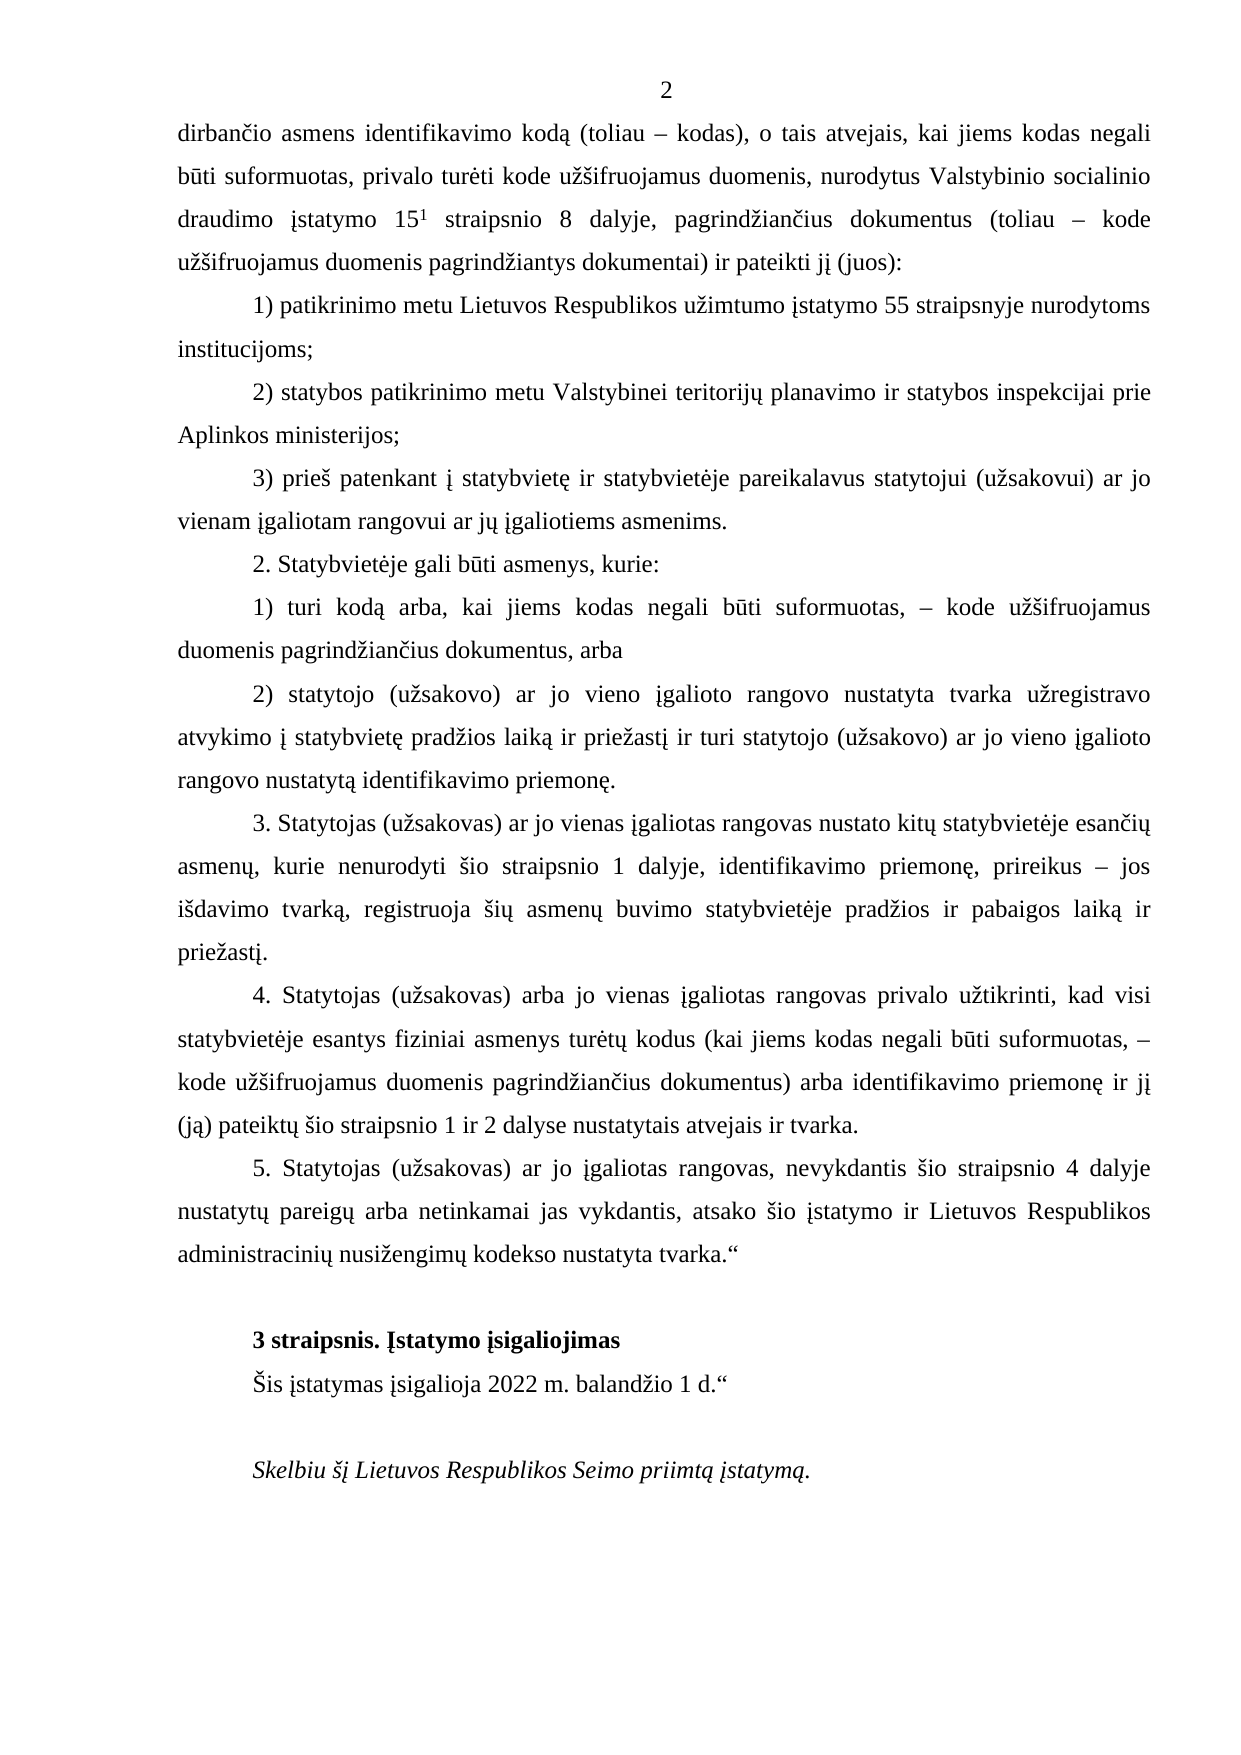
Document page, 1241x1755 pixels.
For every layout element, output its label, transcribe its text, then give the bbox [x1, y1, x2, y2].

text Šis įstatymas įsigalioja 2022 m. balandžio 1 d.“ [177, 1369, 1152, 1397]
text 3. Statytojas (užsakovas) ar jo vienas įgaliotas rangovas nustato kitų statybvietėje esančių asmenų, kurie nenurodyti šio straipsnio 1 dalyje, identifikavimo priemonę, prireikus – jos išdavimo tvarką, registruoja šių asmenų buvimo statybvietėje pradžios ir pabaigos laiką ir priežastį. [177, 808, 1152, 966]
text 2) statybos patikrinimo metu Valstybinei teritorijų planavimo ir statybos inspekcijai prie Aplinkos ministerijos; [177, 377, 1152, 449]
text Skelbiu šį Lietuvos Respublikos Seimo priimtą įstatymą. [177, 1455, 1152, 1484]
text 4. Statytojas (užsakovas) arba jo vienas įgaliotas rangovas privalo užtikrinti, kad visi statybvietėje esantys fiziniai asmenys turėtų kodus (kai jiems kodas negali būti suformuotas, – kode užšifruojamus duomenis pagrindžiančius dokumentus) arba identifikavimo priemonę ir jį (ją) pateiktų šio straipsnio 1 ir 2 dalyse nustatytais atvejais ir tvarka. [177, 981, 1152, 1139]
text 3) prieš patenkant į statybvietę ir statybvietėje pareikalavus statytojui (užsakovui) ar jo vienam įgaliotam rangovui ar jų įgaliotiems asmenims. [177, 463, 1152, 535]
text 2. Statybvietėje gali būti asmenys, kurie: [177, 549, 1152, 578]
text 3 straipsnis. Įstatymo įsigaliojimas [177, 1326, 1152, 1354]
text 2) statytojo (užsakovo) ar jo vieno įgalioto rangovo nustatyta tvarka užregistravo atvykimo į statybvietę pradžios laiką ir priežastį ir turi statytojo (užsakovo) ar jo vieno įgalioto rangovo nustatytą identifikavimo priemonę. [177, 679, 1152, 794]
text 5. Statytojas (užsakovas) ar jo įgaliotas rangovas, nevykdantis šio straipsnio 4 dalyje nustatytų pareigų arba netinkamai jas vykdantis, atsako šio įstatymo ir Lietuvos Respublikos administracinių nusižengimų kodekso nustatyta tvarka.“ [177, 1153, 1152, 1268]
text 1) patikrinimo metu Lietuvos Respublikos užimtumo įstatymo 55 straipsnyje nurodytoms institucijoms; [177, 291, 1152, 362]
text 1) turi kodą arba, kai jiems kodas negali būti suformuotas, – kode užšifruojamus duomenis pagrindžiančius dokumentus, arba [177, 592, 1152, 664]
text dirbančio asmens identifikavimo kodą (toliau – kodas), o tais atvejais, kai jiems kodas negali būti suformuotas, privalo turėti kode užšifruojamus duomenis, nurodytus Valstybinio socialinio draudimo įstatymo 151 straipsnio 8 dalyje, pagrindžiančius dokumentus (toliau – kode užšifruojamus duomenis pagrindžiantys dokumentai) ir pateikti jį (juos): [177, 118, 1152, 276]
